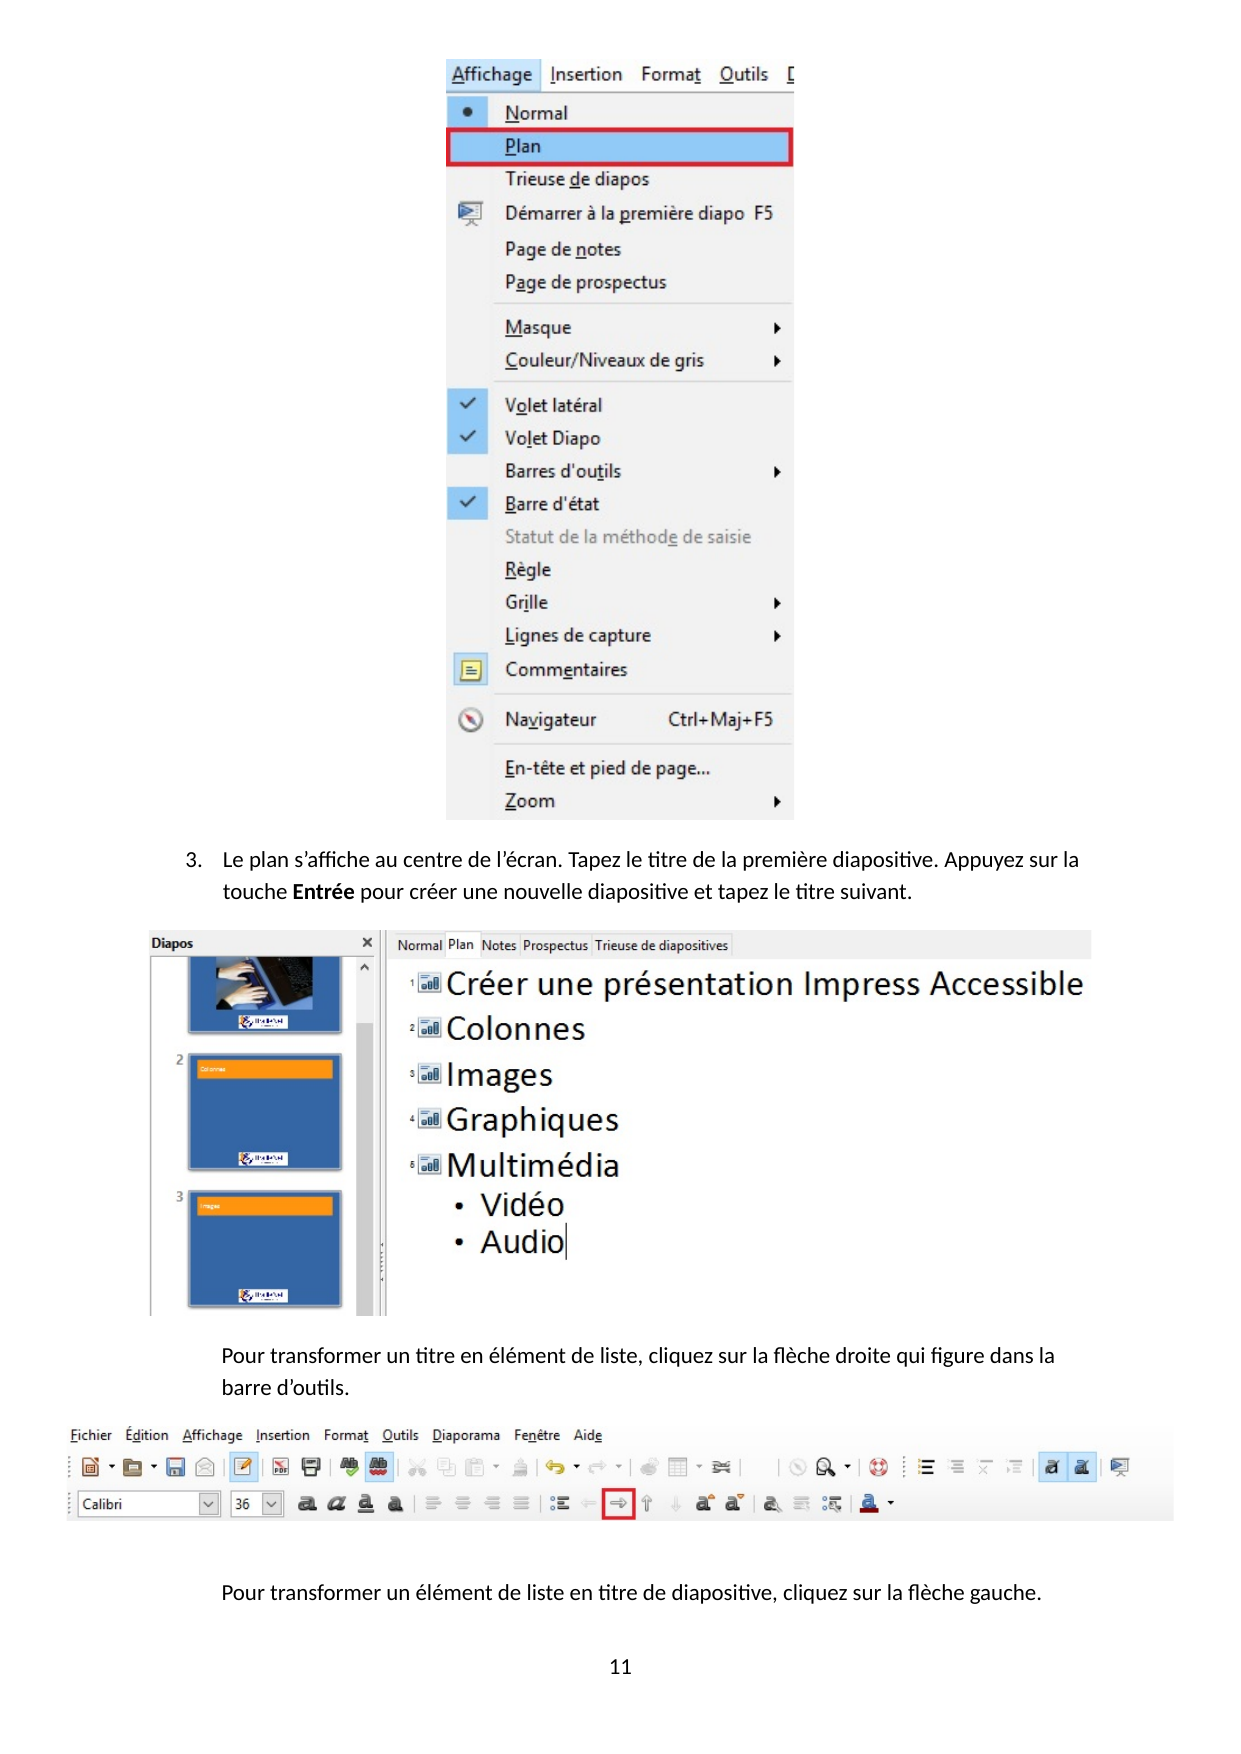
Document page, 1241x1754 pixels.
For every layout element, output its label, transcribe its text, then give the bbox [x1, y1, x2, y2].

text Pour transformer un élément de liste en titre de diapositive, cliquez sur la flèche gauche. [221, 1578, 1093, 1606]
picture [446, 59, 795, 820]
picture [148, 930, 1092, 1316]
list Le plan s’affiche au centre de l’écran. Tapez le titre de la première diapositive. Appuyez sur la touche Entrée pour créer une nouvelle diapositive et tapez le titre suivant. [185, 845, 1093, 905]
text Pour transformer un titre en élément de liste, cliquez sur la flèche droite qui figure dans la barre d’outils. [221, 1341, 1093, 1401]
picture [66, 1426, 1174, 1521]
